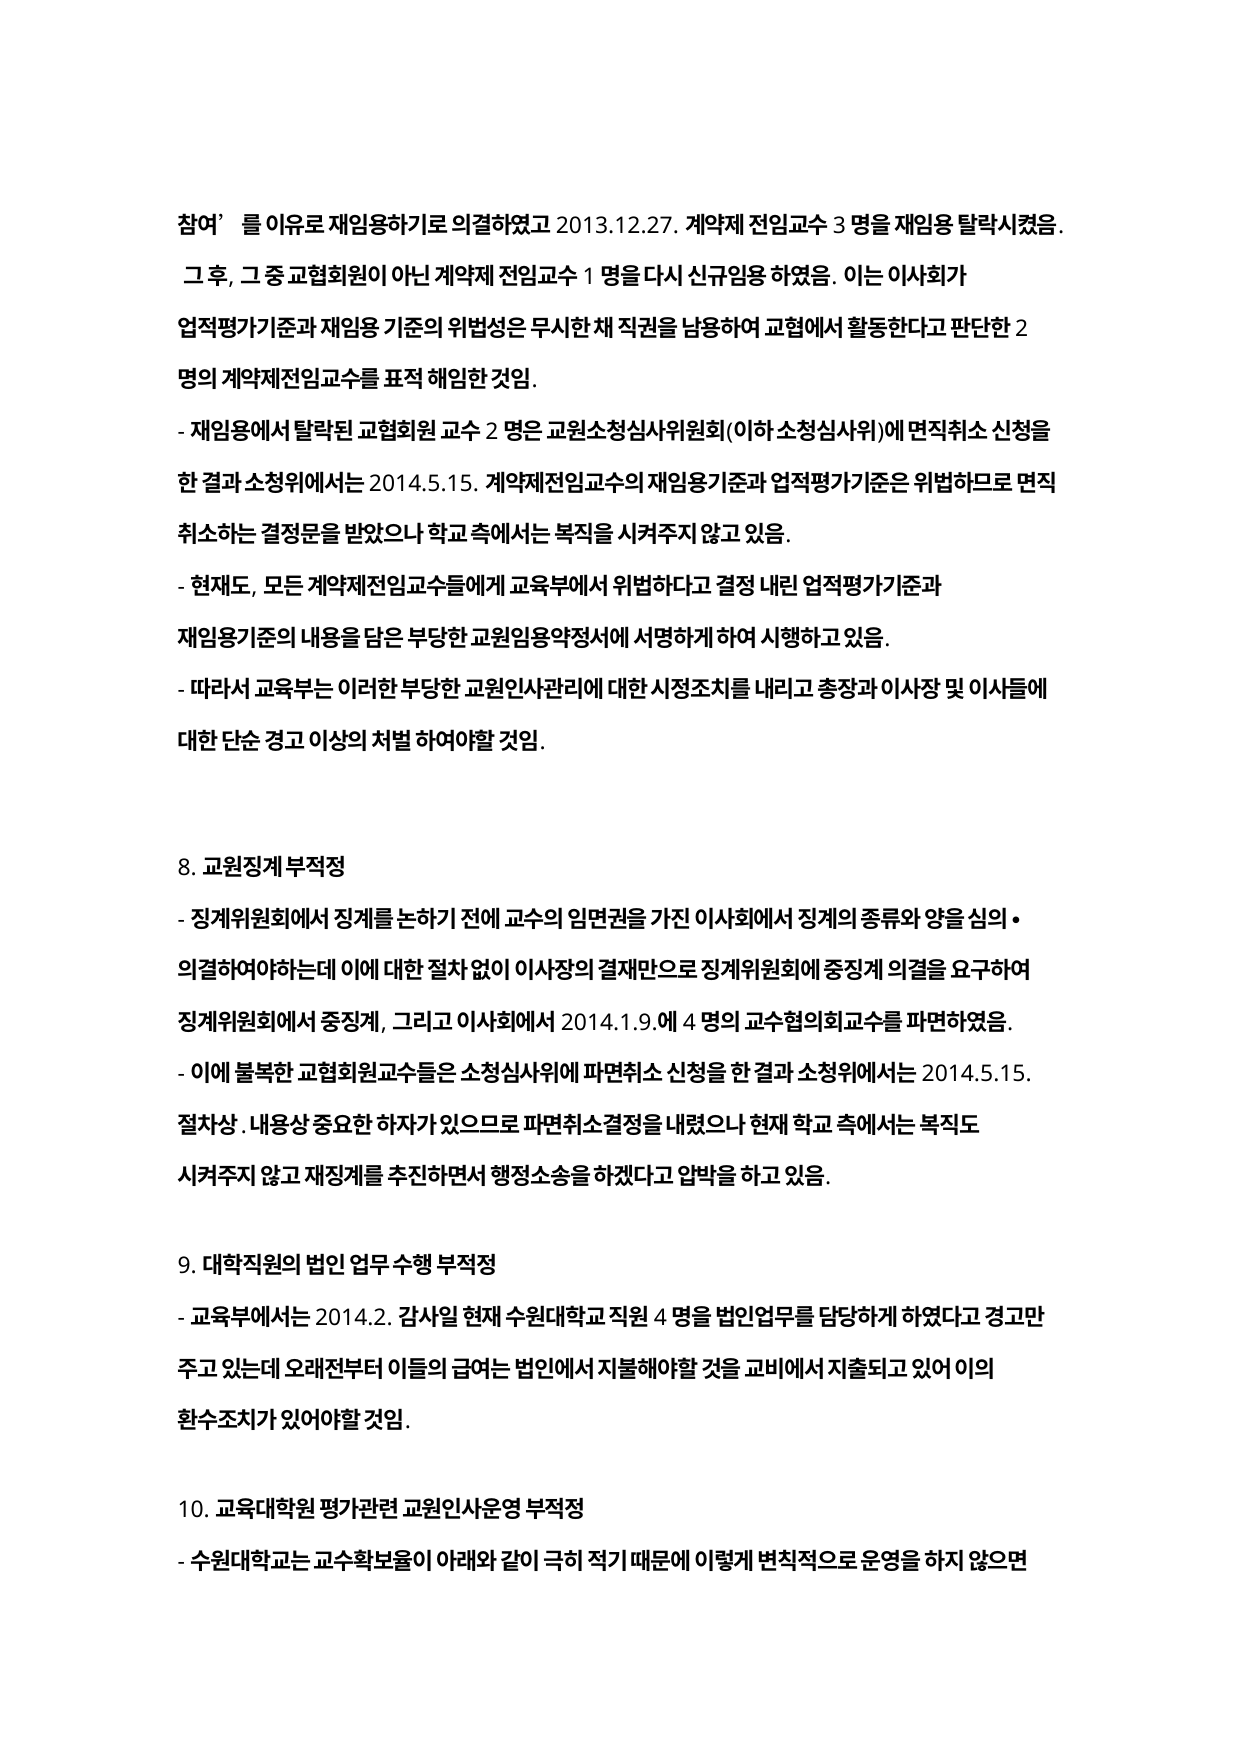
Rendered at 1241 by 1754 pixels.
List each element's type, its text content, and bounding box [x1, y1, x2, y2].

text 참여’를 이유로 재임용하기로 의결하였고 2013.12.27. 계약제 전임교수 3명을 재임용 탈락시켰음. 그 후, 그 중 교협회원이 아닌 계약제 전임교수 1명을 다시 신규임용 하였음. 이는 이사회가 업적평가기준과 재임용 기준의 위법성은 무시한 채 직권을 남용하여 교협에서 활동한다고 판단한 2명의 계약제전임교수를 표적 해임한 것임. [177, 207, 1063, 395]
text - 수원대학교는 교수확보율이 아래와 같이 극히 적기 때문에 이렇게 변칙적으로 운영을 하지 않으면 [177, 1542, 1063, 1576]
text - 현재도, 모든 계약제전임교수들에게 교육부에서 위법하다고 결정 내린 업적평가기준과 재임용기준의 내용을 담은 부당한 교원임용약정서에 서명하게 하여 시행하고 있음. [177, 568, 1063, 653]
text - 징계위원회에서 징계를 논하기 전에 교수의 임면권을 가진 이사회에서 징계의 종류와 양을 심의∙의결하여야하는데 이에 대한 절차 없이 이사장의 결재만으로 징계위원회에 중징계 의결을 요구하여 징계위원회에서 중징계, 그리고 이사회에서 2014.1.9.에 4명의 교수협의회교수를 파면하였음. [177, 901, 1063, 1037]
text 8. 교원징계 부적정 [177, 849, 1063, 882]
text 10. 교육대학원 평가관련 교원인사운영 부적정 [177, 1491, 1063, 1524]
text - 이에 불복한 교협회원교수들은 소청심사위에 파면취소 신청을 한 결과 소청위에서는 2014.5.15. 절차상․내용상 중요한 하자가 있으므로 파면취소결정을 내렸으나 현재 학교 측에서는 복직도 시켜주지 않고 재징계를 추진하면서 행정소송을 하겠다고 압박을 하고 있음. [177, 1055, 1063, 1192]
text - 따라서 교육부는 이러한 부당한 교원인사관리에 대한 시정조치를 내리고 총장과 이사장 및 이사들에 대한 단순 경고 이상의 처벌 하여야할 것임. [177, 671, 1063, 756]
text - 재임용에서 탈락된 교협회원 교수 2명은 교원소청심사위원회(이하 소청심사위)에 면직취소 신청을 한 결과 소청위에서는 2014.5.15. 계약제전임교수의 재임용기준과 업적평가기준은 위법하므로 면직 취소하는 결정문을 받았으나 학교 측에서는 복직을 시켜주지 않고 있음. [177, 413, 1063, 549]
text 9. 대학직원의 법인 업무 수행 부적정 [177, 1247, 1063, 1281]
text - 교육부에서는 2014.2. 감사일 현재 수원대학교 직원 4명을 법인업무를 담당하게 하였다고 경고만 주고 있는데 오래전부터 이들의 급여는 법인에서 지불해야할 것을 교비에서 지출되고 있어 이의 환수조치가 있어야할 것임. [177, 1299, 1063, 1435]
